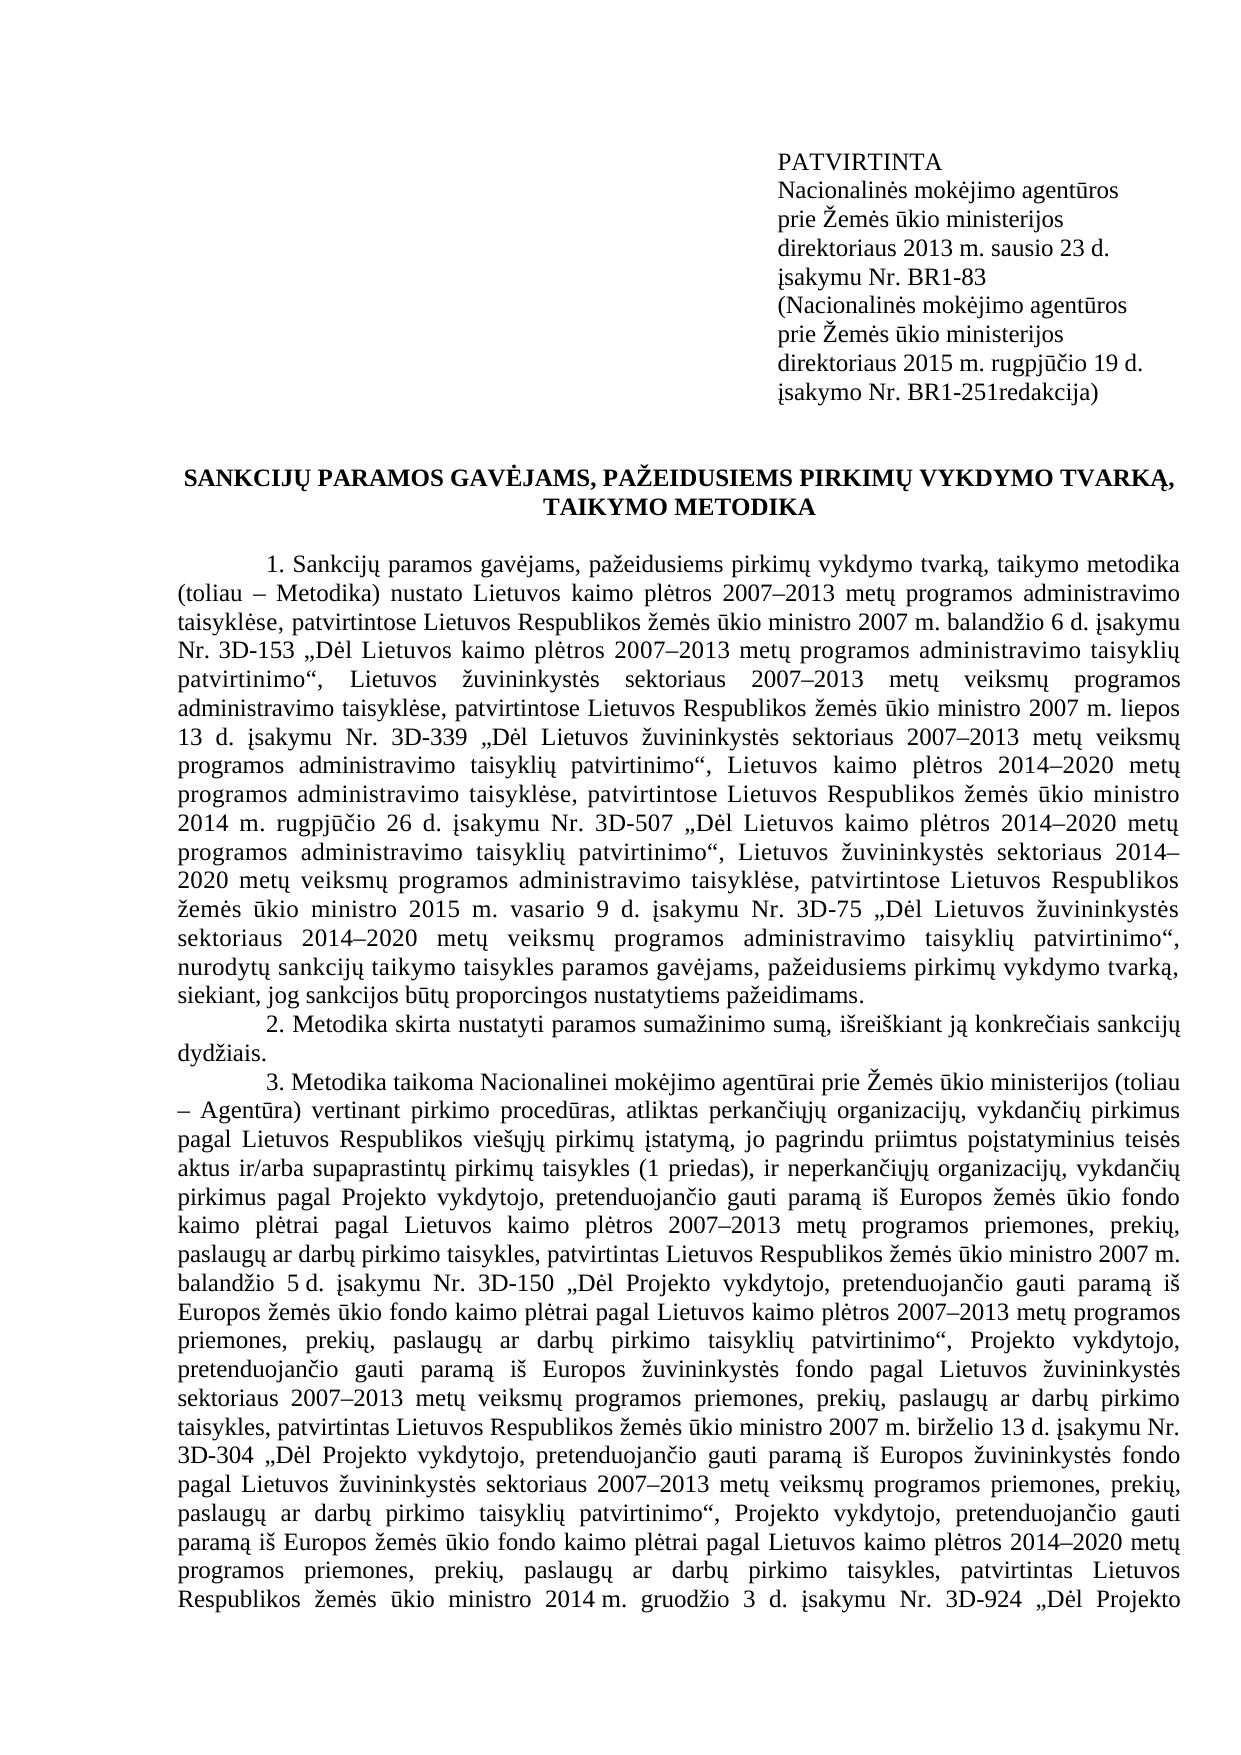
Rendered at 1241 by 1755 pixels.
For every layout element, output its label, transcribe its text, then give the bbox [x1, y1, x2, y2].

text prie Žemės ūkio ministerijos [777, 204, 1181, 233]
text PATVIRTINTA [777, 147, 1181, 176]
text 3. Metodika taikoma Nacionalinei mokėjimo agentūrai prie Žemės ūkio ministerijos (toliau – Agentūra) vertinant pirkimo procedūras, atliktas perkančiųjų organizacijų, vykdančių pirkimus pagal Lietuvos Respublikos viešųjų pirkimų įstatymą, jo pagrindu priimtus poįstatyminius teisės aktus ir/arba supaprastintų pirkimų taisykles (1 priedas), ir neperkančiųjų organizacijų, vykdančių pirkimus pagal Projekto vykdytojo, pretenduojančio gauti paramą iš Europos žemės ūkio fondo kaimo plėtrai pagal Lietuvos kaimo plėtros 2007–2013 metų programos priemones, prekių, paslaugų ar darbų pirkimo taisykles, patvirtintas Lietuvos Respublikos žemės ūkio ministro 2007 m. balandžio 5 d. įsakymu Nr. 3D-150 „Dėl Projekto vykdytojo, pretenduojančio gauti paramą iš Europos žemės ūkio fondo kaimo plėtrai pagal Lietuvos kaimo plėtros 2007–2013 metų programos priemones, prekių, paslaugų ar darbų pirkimo taisyklių patvirtinimo“, Projekto vykdytojo, pretenduojančio gauti paramą iš Europos žuvininkystės fondo pagal Lietuvos žuvininkystės sektoriaus 2007–2013 metų veiksmų programos priemones, prekių, paslaugų ar darbų pirkimo taisykles, patvirtintas Lietuvos Respublikos žemės ūkio ministro 2007 m. birželio 13 d. įsakymu Nr. 3D-304 „Dėl Projekto vykdytojo, pretenduojančio gauti paramą iš Europos žuvininkystės fondo pagal Lietuvos žuvininkystės sektoriaus 2007–2013 metų veiksmų programos priemones, prekių, paslaugų ar darbų pirkimo taisyklių patvirtinimo“, Projekto vykdytojo, pretenduojančio gauti paramą iš Europos žemės ūkio fondo kaimo plėtrai pagal Lietuvos kaimo plėtros 2014–2020 metų programos priemones, prekių, paslaugų ar darbų pirkimo taisykles, patvirtintas Lietuvos Respublikos žemės ūkio ministro 2014 m. gruodžio 3 d. įsakymu Nr. 3D-924 „Dėl Projekto [177, 1067, 1181, 1613]
text Sankcijų paramos gavėjams, pažeidusiems pirkimų vykdymo tvarką, taikymo metodika [177, 463, 1181, 521]
text 2. Metodika skirta nustatyti paramos sumažinimo sumą, išreiškiant ją konkrečiais sankcijų dydžiais. [177, 1009, 1181, 1067]
text prie Žemės ūkio ministerijos [777, 319, 1181, 348]
text 1. Sankcijų paramos gavėjams, pažeidusiems pirkimų vykdymo tvarką, taikymo metodika (toliau – Metodika) nustato Lietuvos kaimo plėtros 2007–2013 metų programos administravimo taisyklėse, patvirtintose Lietuvos Respublikos žemės ūkio ministro 2007 m. balandžio 6 d. įsakymu Nr. 3D-153 „Dėl Lietuvos kaimo plėtros 2007–2013 metų programos administravimo taisyklių patvirtinimo“, Lietuvos žuvininkystės sektoriaus 2007–2013 metų veiksmų programos administravimo taisyklėse, patvirtintose Lietuvos Respublikos žemės ūkio ministro 2007 m. liepos 13 d. įsakymu Nr. 3D-339 „Dėl Lietuvos žuvininkystės sektoriaus 2007–2013 metų veiksmų programos administravimo taisyklių patvirtinimo“, Lietuvos kaimo plėtros 2014–2020 metų programos administravimo taisyklėse, patvirtintose Lietuvos Respublikos žemės ūkio ministro 2014 m. rugpjūčio 26 d. įsakymu Nr. 3D-507 „Dėl Lietuvos kaimo plėtros 2014–2020 metų programos administravimo taisyklių patvirtinimo“, Lietuvos žuvininkystės sektoriaus 2014–2020 metų veiksmų programos administravimo taisyklėse, patvirtintose Lietuvos Respublikos žemės ūkio ministro 2015 m. vasario 9 d. įsakymu Nr. 3D-75 „Dėl Lietuvos žuvininkystės sektoriaus 2014–2020 metų veiksmų programos administravimo taisyklių patvirtinimo“, nurodytų sankcijų taikymo taisykles paramos gavėjams, pažeidusiems pirkimų vykdymo tvarką, siekiant, jog sankcijos būtų proporcingos nustatytiems pažeidimams. [177, 549, 1181, 1009]
text (Nacionalinės mokėjimo agentūros [777, 291, 1181, 319]
text įsakymo Nr. BR1-251redakcija) [777, 377, 1181, 406]
text direktoriaus 2013 m. sausio 23 d. įsakymu Nr. BR1-83 [777, 233, 1181, 291]
text direktoriaus 2015 m. rugpjūčio 19 d. [777, 348, 1181, 377]
text Nacionalinės mokėjimo agentūros [777, 176, 1181, 204]
